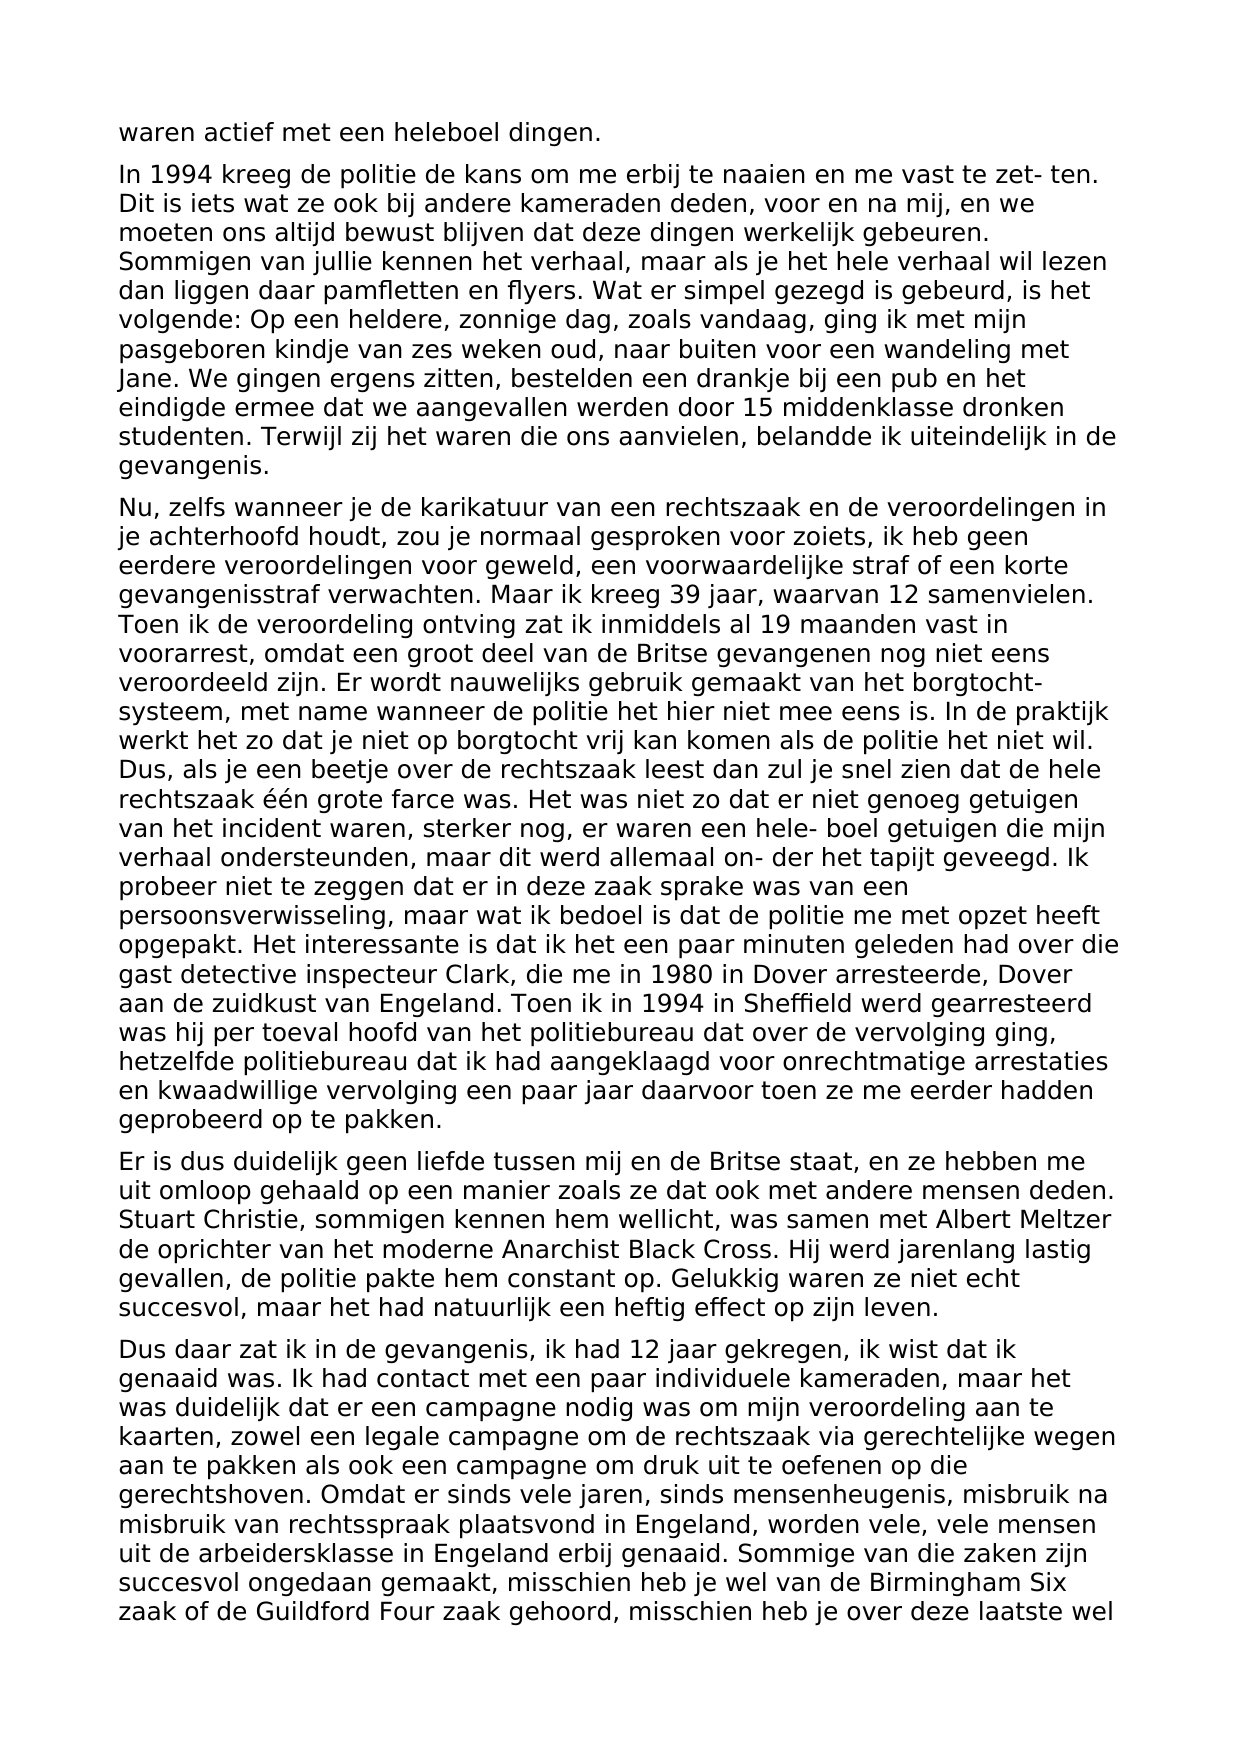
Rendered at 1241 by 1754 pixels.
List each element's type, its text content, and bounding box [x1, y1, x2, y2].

text Er is dus duidelijk geen liefde tussen mij en de Britse staat, en ze hebben me uit omloop gehaald op een manier zoals ze dat ook met andere mensen deden. Stuart Christie, sommigen kennen hem wellicht, was samen met Albert Meltzer de oprichter van het moderne Anarchist Black Cross. Hij werd jarenlang lastig gevallen, de politie pakte hem constant op. Gelukkig waren ze niet echt succesvol, maar het had natuurlijk een heftig effect op zijn leven. [118, 1147, 1122, 1322]
text In 1994 kreeg de politie de kans om me erbij te naaien en me vast te zet- ten. Dit is iets wat ze ook bij andere kameraden deden, voor en na mij, en we moeten ons altijd bewust blijven dat deze dingen werkelijk gebeuren. Sommigen van jullie kennen het verhaal, maar als je het hele verhaal wil lezen dan liggen daar pamfletten en flyers. Wat er simpel gezegd is gebeurd, is het volgende: Op een heldere, zonnige dag, zoals vandaag, ging ik met mijn pasgeboren kindje van zes weken oud, naar buiten voor een wandeling met Jane. We gingen ergens zitten, bestelden een drankje bij een pub en het eindigde ermee dat we aangevallen werden door 15 middenklasse dronken studenten. Terwijl zij het waren die ons aanvielen, belandde ik uiteindelijk in de gevangenis. [118, 160, 1122, 481]
text Dus daar zat ik in de gevangenis, ik had 12 jaar gekregen, ik wist dat ik genaaid was. Ik had contact met een paar individuele kameraden, maar het was duidelijk dat er een campagne nodig was om mijn veroordeling aan te kaarten, zowel een legale campagne om de rechtszaak via gerechtelijke wegen aan te pakken als ook een campagne om druk uit te oefenen op die gerechtshoven. Omdat er sinds vele jaren, sinds mensenheugenis, misbruik na misbruik van rechtsspraak plaatsvond in Engeland, worden vele, vele mensen uit de arbeidersklasse in Engeland erbij genaaid. Sommige van die zaken zijn succesvol ongedaan gemaakt, misschien heb je wel van de Birmingham Six zaak of de Guildford Four zaak gehoord, misschien heb je over deze laatste wel [118, 1335, 1122, 1626]
text Nu, zelfs wanneer je de karikatuur van een rechtszaak en de veroordelingen in je achterhoofd houdt, zou je normaal gesproken voor zoiets, ik heb geen eerdere veroordelingen voor geweld, een voorwaardelijke straf of een korte gevangenisstraf verwachten. Maar ik kreeg 39 jaar, waarvan 12 samenvielen. Toen ik de veroordeling ontving zat ik inmiddels al 19 maanden vast in voorarrest, omdat een groot deel van de Britse gevangenen nog niet eens veroordeeld zijn. Er wordt nauwelijks gebruik gemaakt van het borgtocht- systeem, met name wanneer de politie het hier niet mee eens is. In de praktijk werkt het zo dat je niet op borgtocht vrij kan komen als de politie het niet wil. Dus, als je een beetje over de rechtszaak leest dan zul je snel zien dat de hele rechtszaak één grote farce was. Het was niet zo dat er niet genoeg getuigen van het incident waren, sterker nog, er waren een hele- boel getuigen die mijn verhaal ondersteunden, maar dit werd allemaal on- der het tapijt geveegd. Ik probeer niet te zeggen dat er in deze zaak sprake was van een persoonsverwisseling, maar wat ik bedoel is dat de politie me met opzet heeft opgepakt. Het interessante is dat ik het een paar minuten geleden had over die gast detective inspecteur Clark, die me in 1980 in Dover arresteerde, Dover aan de zuidkust van Engeland. Toen ik in 1994 in Sheffield werd gearresteerd was hij per toeval hoofd van het politiebureau dat over de vervolging ging, hetzelfde politiebureau dat ik had aangeklaagd voor onrechtmatige arrestaties en kwaadwillige vervolging een paar jaar daarvoor toen ze me eerder hadden geprobeerd op te pakken. [118, 493, 1122, 1135]
text waren actief met een heleboel dingen. [118, 118, 1122, 147]
